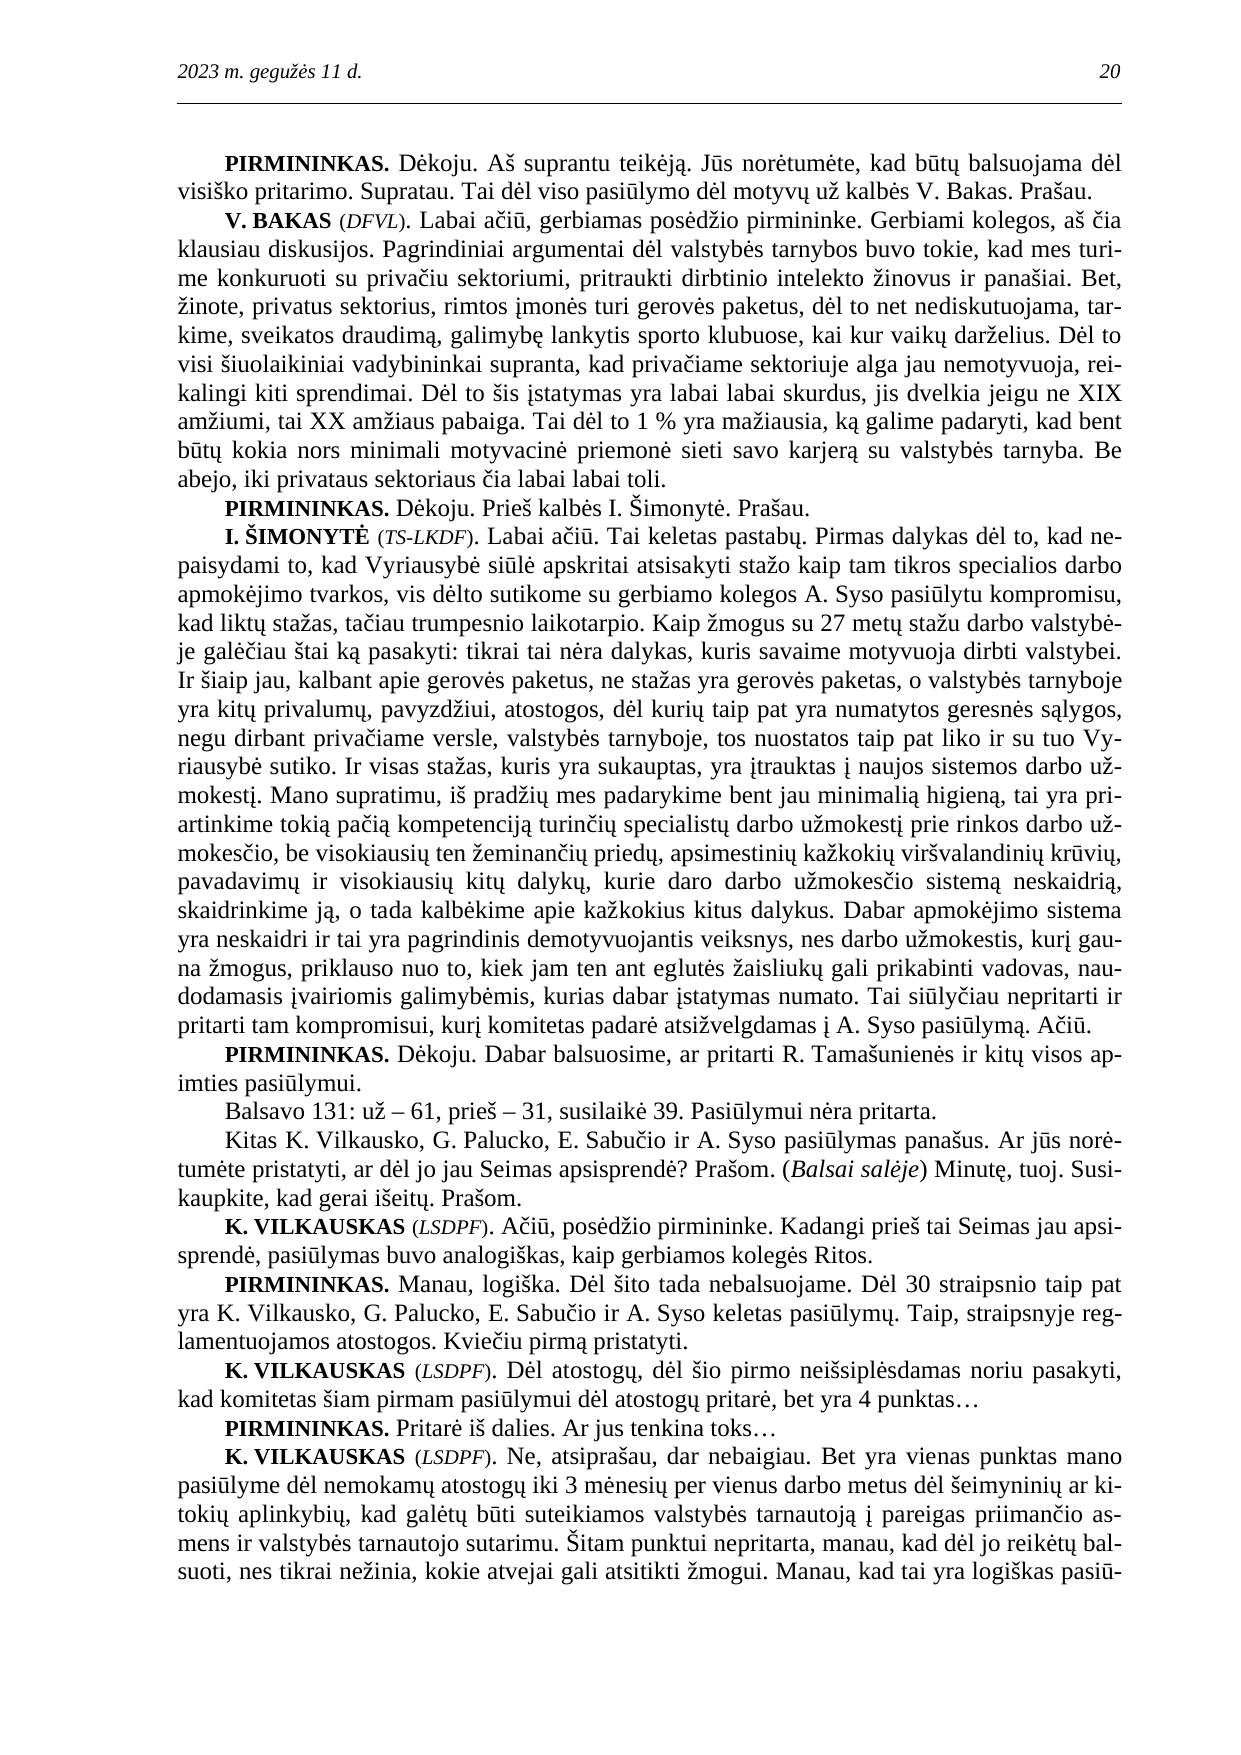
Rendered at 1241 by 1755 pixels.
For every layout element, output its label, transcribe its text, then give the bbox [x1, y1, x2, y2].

text Bal­sa­vo 131: už – 61, prieš – 31, su­si­lai­kė 39. Pa­siū­ly­mui nė­ra pri­tar­ta. [177, 1096, 1122, 1125]
text K. VILKAUSKAS (LSDPF). Ne, at­si­pra­šau, dar ne­bai­giau. Bet yra vie­nas punk­tas ma­no pa­siū­ly­me dėl ne­mo­ka­mų atos­to­gų iki 3 mė­ne­sių per vie­nus dar­bo me­tus dėl šei­my­ni­nių ar ki­to­kių ap­lin­ky­bių, kad ga­lė­tų bū­ti su­tei­kia­mos vals­ty­bės tar­nau­to­ją į pa­rei­gas pri­iman­čio as­mens ir vals­ty­bės tar­nau­to­jo su­ta­ri­mu. Ši­tam punk­tui ne­pri­tar­ta, ma­nau, kad dėl jo rei­kė­tų bal­suo­ti, nes tik­rai ne­ži­nia, ko­kie at­ve­jai ga­li at­si­tik­ti žmo­gui. Ma­nau, kad tai yra lo­giš­kas pa­siū­ [177, 1441, 1122, 1585]
text K. VILKAUSKAS (LSDPF). Dėl atos­to­gų, dėl šio pir­mo neiš­si­plės­da­mas no­riu pa­sa­ky­ti, kad ko­mi­te­tas šiam pir­mam pa­siū­ly­mui dėl atos­to­gų pri­ta­rė, bet yra 4 punk­tas… [177, 1355, 1122, 1413]
text K. VILKAUSKAS (LSDPF). Ačiū, po­sė­džio pir­mi­nin­ke. Ka­dan­gi prieš tai Sei­mas jau ap­si­spren­dė, pa­siū­ly­mas bu­vo ana­lo­giš­kas, kaip ger­bia­mos ko­le­gės Ri­tos. [177, 1211, 1122, 1269]
text PIRMININKAS. Dė­ko­ju. Prieš kal­bės I. Ši­mo­ny­tė. Pra­šau. [177, 493, 1122, 521]
text Ki­tas K. Vil­kaus­ko, G. Pa­luc­ko, E. Sa­bu­čio ir A. Sy­so pa­siū­ly­mas pa­na­šus. Ar jūs no­rė­tu­mė­te pri­sta­ty­ti, ar dėl jo jau Sei­mas ap­si­spren­dė? Pra­šom. (Bal­sai sa­lė­je) Mi­nu­tę, tuoj. Su­si­kaup­ki­te, kad ge­rai iš­ei­tų. Pra­šom. [177, 1125, 1122, 1211]
text V. BAKAS (DFVL). La­bai ačiū, ger­bia­mas po­sė­džio pir­mi­nin­ke. Ger­bia­mi ko­le­gos, aš čia klau­siau dis­ku­si­jos. Pa­grin­di­niai ar­gu­men­tai dėl vals­ty­bės tar­ny­bos bu­vo to­kie, kad mes tu­ri­me kon­ku­ruo­ti su pri­va­čiu sek­to­riu­mi, pri­trauk­ti dirb­ti­nio in­te­lek­to ži­no­vus ir pa­na­šiai. Bet, ži­no­te, pri­va­tus sek­to­rius, rim­tos įmo­nės tu­ri ge­ro­vės pa­ke­tus, dėl to net ne­dis­ku­tuo­ja­ma, tar­ki­me, svei­ka­tos drau­di­mą, ga­li­my­bę lan­ky­tis spor­to klu­buo­se, kai kur vai­kų dar­že­lius. Dėl to vi­si šiuo­lai­ki­niai va­dy­bi­nin­kai su­pran­ta, kad pri­va­čia­me sek­to­riu­je al­ga jau ne­mo­ty­vuo­ja, rei­ka­lin­gi ki­ti spren­di­mai. Dėl to šis įsta­ty­mas yra la­bai la­bai skur­dus, jis dvel­kia jei­gu ne XIX am­žiu­mi, tai XX am­žiaus pa­bai­ga. Tai dėl to 1 % yra ma­žiau­sia, ką ga­li­me pa­da­ry­ti, kad bent bū­tų ko­kia nors mi­ni­ma­li mo­ty­va­ci­nė prie­mo­nė sie­ti sa­vo kar­je­rą su vals­ty­bės tar­ny­ba. Be abe­jo, iki pri­va­taus sek­to­riaus čia la­bai la­bai to­li. [177, 205, 1122, 493]
text PIRMININKAS. Dė­ko­ju. Da­bar bal­suo­si­me, ar pri­tar­ti R. Ta­ma­šu­nie­nės ir ki­tų vi­sos ap­im­ties pa­siū­ly­mui. [177, 1039, 1122, 1096]
text PIRMININKAS. Dė­ko­ju. Aš su­pran­tu tei­kė­ją. Jūs no­rė­tu­mė­te, kad bū­tų bal­suo­ja­ma dėl vi­siš­ko pri­ta­ri­mo. Su­pra­tau. Tai dėl vi­so pa­siū­ly­mo dėl mo­ty­vų už kal­bės V. Ba­kas. Pra­šau. [177, 148, 1122, 205]
text PIRMININKAS. Pri­ta­rė iš da­lies. Ar jus ten­ki­na toks… [177, 1413, 1122, 1441]
text I. ŠIMONYTĖ (TS-LKDF). La­bai ačiū. Tai ke­le­tas pa­sta­bų. Pir­mas da­ly­kas dėl to, kad ne­pai­sy­da­mi to, kad Vy­riau­sy­bė siū­lė ap­skri­tai at­si­sa­ky­ti sta­žo kaip tam tik­ros spe­cia­lios dar­bo ap­mo­kė­ji­mo tvar­kos, vis dėl­to su­ti­ko­me su ger­bia­mo ko­le­gos A. Sy­so pa­siū­ly­tu kom­pro­mi­su, kad lik­tų sta­žas, ta­čiau trum­pes­nio lai­ko­tar­pio. Kaip žmo­gus su 27 me­tų sta­žu dar­bo vals­ty­bė­je ga­lė­čiau štai ką pa­sa­ky­ti: tik­rai tai nė­ra da­ly­kas, ku­ris sa­vai­me mo­ty­vuo­ja dir­bti vals­ty­bei. Ir šiaip jau, kal­bant apie ge­ro­vės pa­ke­tus, ne sta­žas yra ge­ro­vės pa­ke­tas, o vals­ty­bės tar­ny­bo­je yra ki­tų pri­va­lu­mų, pa­vyz­džiui, atos­to­gos, dėl ku­rių taip pat yra nu­ma­ty­tos ge­res­nės są­ly­gos, ne­gu dir­bant pri­va­čia­me ver­sle, vals­ty­bės tar­ny­bo­je, tos nuo­sta­tos taip pat li­ko ir su tuo Vy­riau­sy­bė su­ti­ko. Ir vi­sas sta­žas, ku­ris yra su­kaup­tas, yra įtrauk­tas į nau­jos sis­te­mos dar­bo už­mo­kes­tį. Ma­no su­pra­ti­mu, iš pra­džių mes pa­da­ry­ki­me bent jau mi­ni­ma­lią hi­gie­ną, tai yra pri­ar­tin­ki­me to­kią pa­čią kom­pe­ten­ci­ją tu­rin­čių spe­cia­lis­tų dar­bo už­mo­kes­tį prie rin­kos dar­bo už­mo­kes­čio, be vi­so­kiau­sių ten že­mi­nan­čių prie­dų, ap­si­mes­ti­nių kaž­ko­kių virš­va­lan­di­nių krū­vių, pa­va­da­vi­mų ir vi­so­kiau­sių ki­tų da­ly­kų, ku­rie da­ro dar­bo už­mo­kes­čio sis­te­mą ne­skaid­rią, skaid­rin­ki­me ją, o ta­da kal­bė­ki­me apie kaž­ko­kius ki­tus da­ly­kus. Da­bar ap­mo­kė­ji­mo sis­te­ma yra ne­skaid­ri ir tai yra pa­grin­di­nis de­mo­ty­vuo­jan­tis veiks­nys, nes dar­bo už­mo­kes­tis, ku­rį gau­na žmo­gus, pri­klau­so nuo to, kiek jam ten ant eg­lu­tės žais­liu­kų ga­li pri­ka­bin­ti va­do­vas, nau­do­da­ma­sis įvai­rio­mis ga­li­my­bė­mis, ku­rias da­bar įsta­ty­mas nu­ma­to. Tai siū­ly­čiau ne­pri­tar­ti ir pri­tar­ti tam kom­pro­mi­sui, ku­rį ko­mi­te­tas pa­da­rė at­si­žvelg­da­mas į A. Sy­so pa­siū­ly­mą. Ačiū. [177, 521, 1122, 1039]
text PIRMININKAS. Ma­nau, lo­giš­ka. Dėl ši­to ta­da ne­bal­suo­ja­me. Dėl 30 straips­nio taip pat yra K. Vil­kaus­ko, G. Pa­luc­ko, E. Sa­bu­čio ir A. Sy­so ke­le­tas pa­siū­ly­mų. Taip, straips­ny­je reg­la­men­tuo­ja­mos atos­to­gos. Kvie­čiu pir­mą pri­sta­ty­ti. [177, 1269, 1122, 1355]
